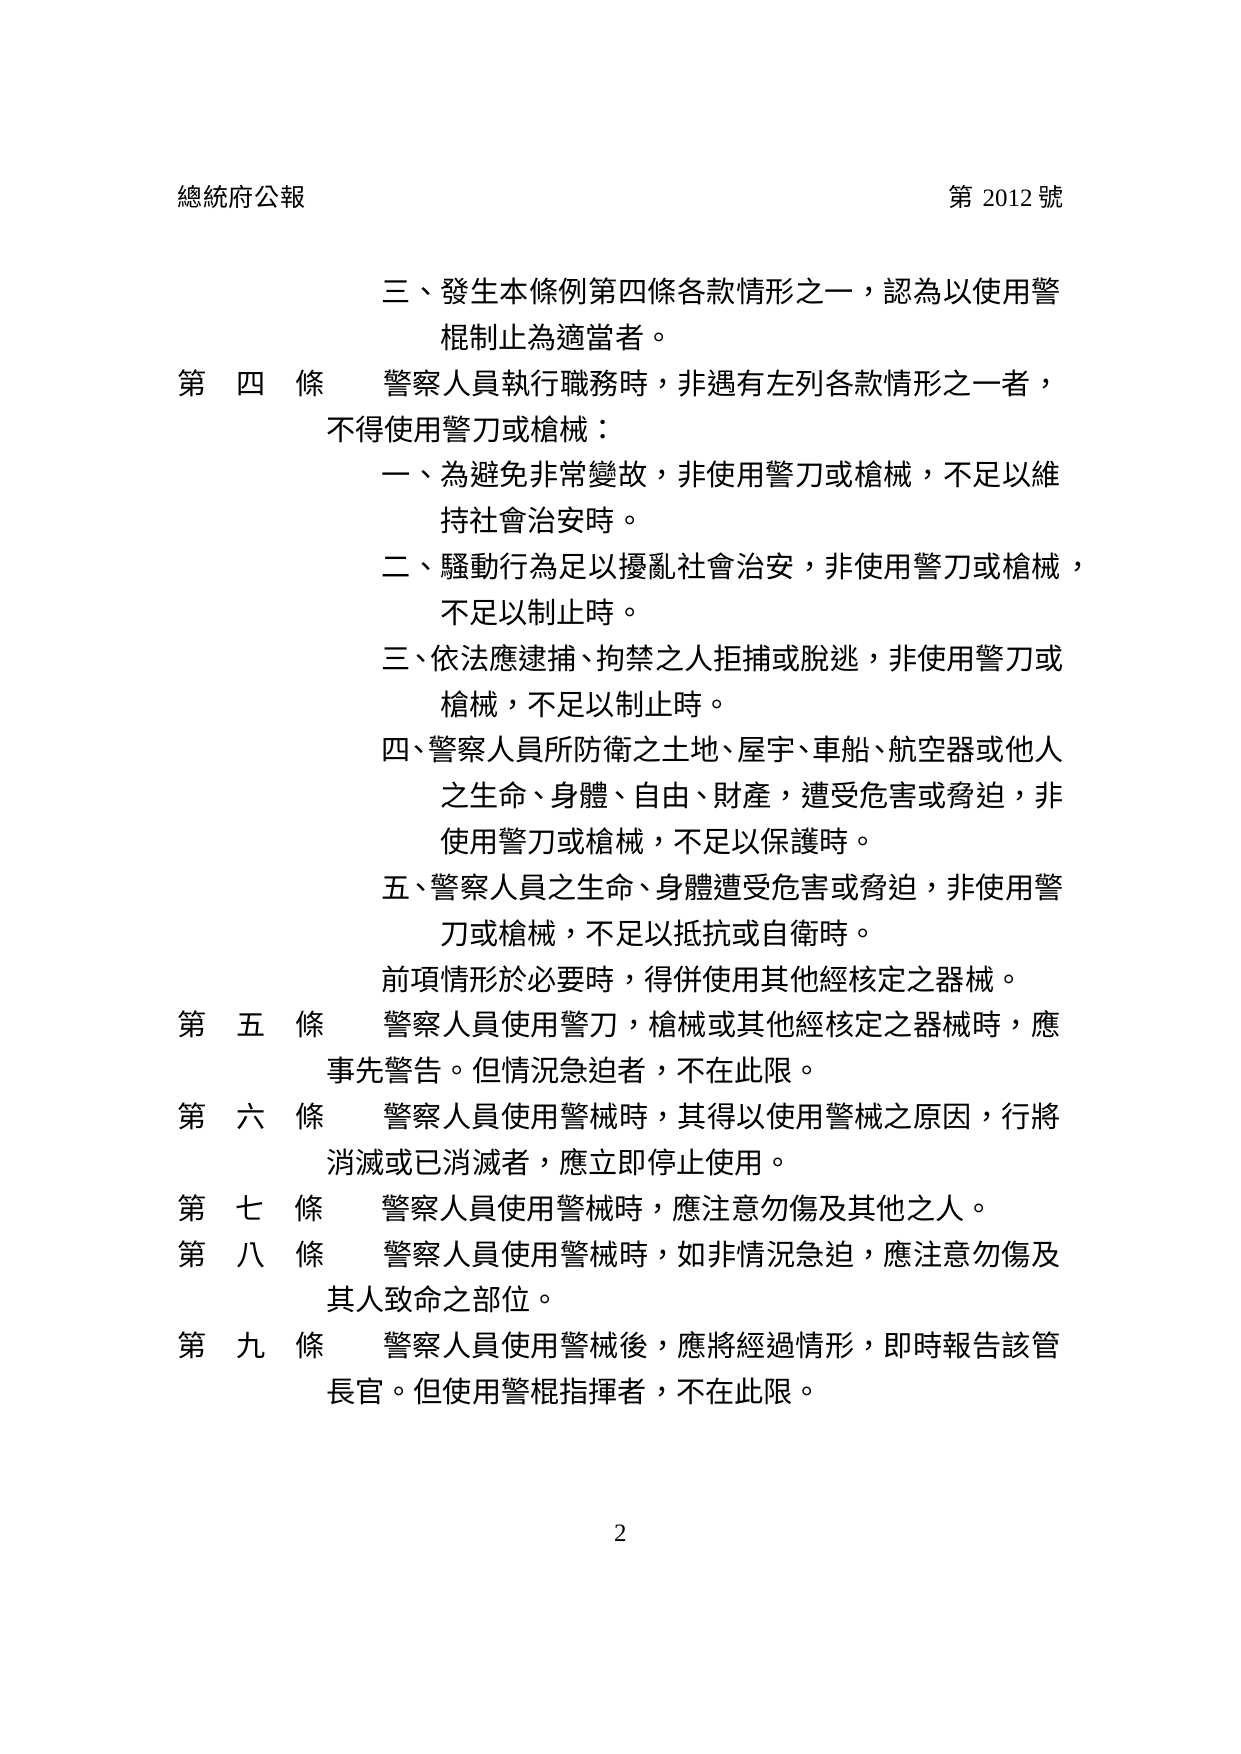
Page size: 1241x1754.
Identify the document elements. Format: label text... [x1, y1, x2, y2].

text 三、依法應逮捕、拘禁之人拒捕或脫逃，非使用警刀或槍械，不足以制止時。 [381, 632, 1063, 724]
text 第 七 條 警察人員使用警械時，應注意勿傷及其他之人。 [177, 1182, 1063, 1228]
text 第 九 條 警察人員使用警械後，應將經過情形，即時報告該管長官。但使用警棍指揮者，不在此限。 [177, 1320, 1063, 1412]
text 三、發生本條例第四條各款情形之一，認為以使用警棍制止為適當者。 [381, 266, 1063, 357]
text 五、警察人員之生命、身體遭受危害或脅迫，非使用警刀或槍械，不足以抵抗或自衛時。 [381, 862, 1063, 953]
text 第 五 條 警察人員使用警刀，槍械或其他經核定之器械時，應事先警告。但情況急迫者，不在此限。 [177, 999, 1063, 1091]
text 四、警察人員所防衛之土地、屋宇、車船、航空器或他人之生命、身體、自由、財產，遭受危害或脅迫，非使用警刀或槍械，不足以保護時。 [381, 724, 1063, 862]
text 一、為避免非常變故，非使用警刀或槍械，不足以維持社會治安時。 [381, 449, 1063, 541]
text 第 四 條 警察人員執行職務時，非遇有左列各款情形之一者，不得使用警刀或槍械： [177, 357, 1063, 449]
text 前項情形於必要時，得併使用其他經核定之器械。 [323, 953, 1063, 999]
text 二、騷動行為足以擾亂社會治安，非使用警刀或槍械，不足以制止時。 [381, 541, 1063, 632]
text 第 六 條 警察人員使用警械時，其得以使用警械之原因，行將消滅或已消滅者，應立即停止使用。 [177, 1091, 1063, 1182]
text 第 八 條 警察人員使用警械時，如非情況急迫，應注意勿傷及其人致命之部位。 [177, 1228, 1063, 1320]
